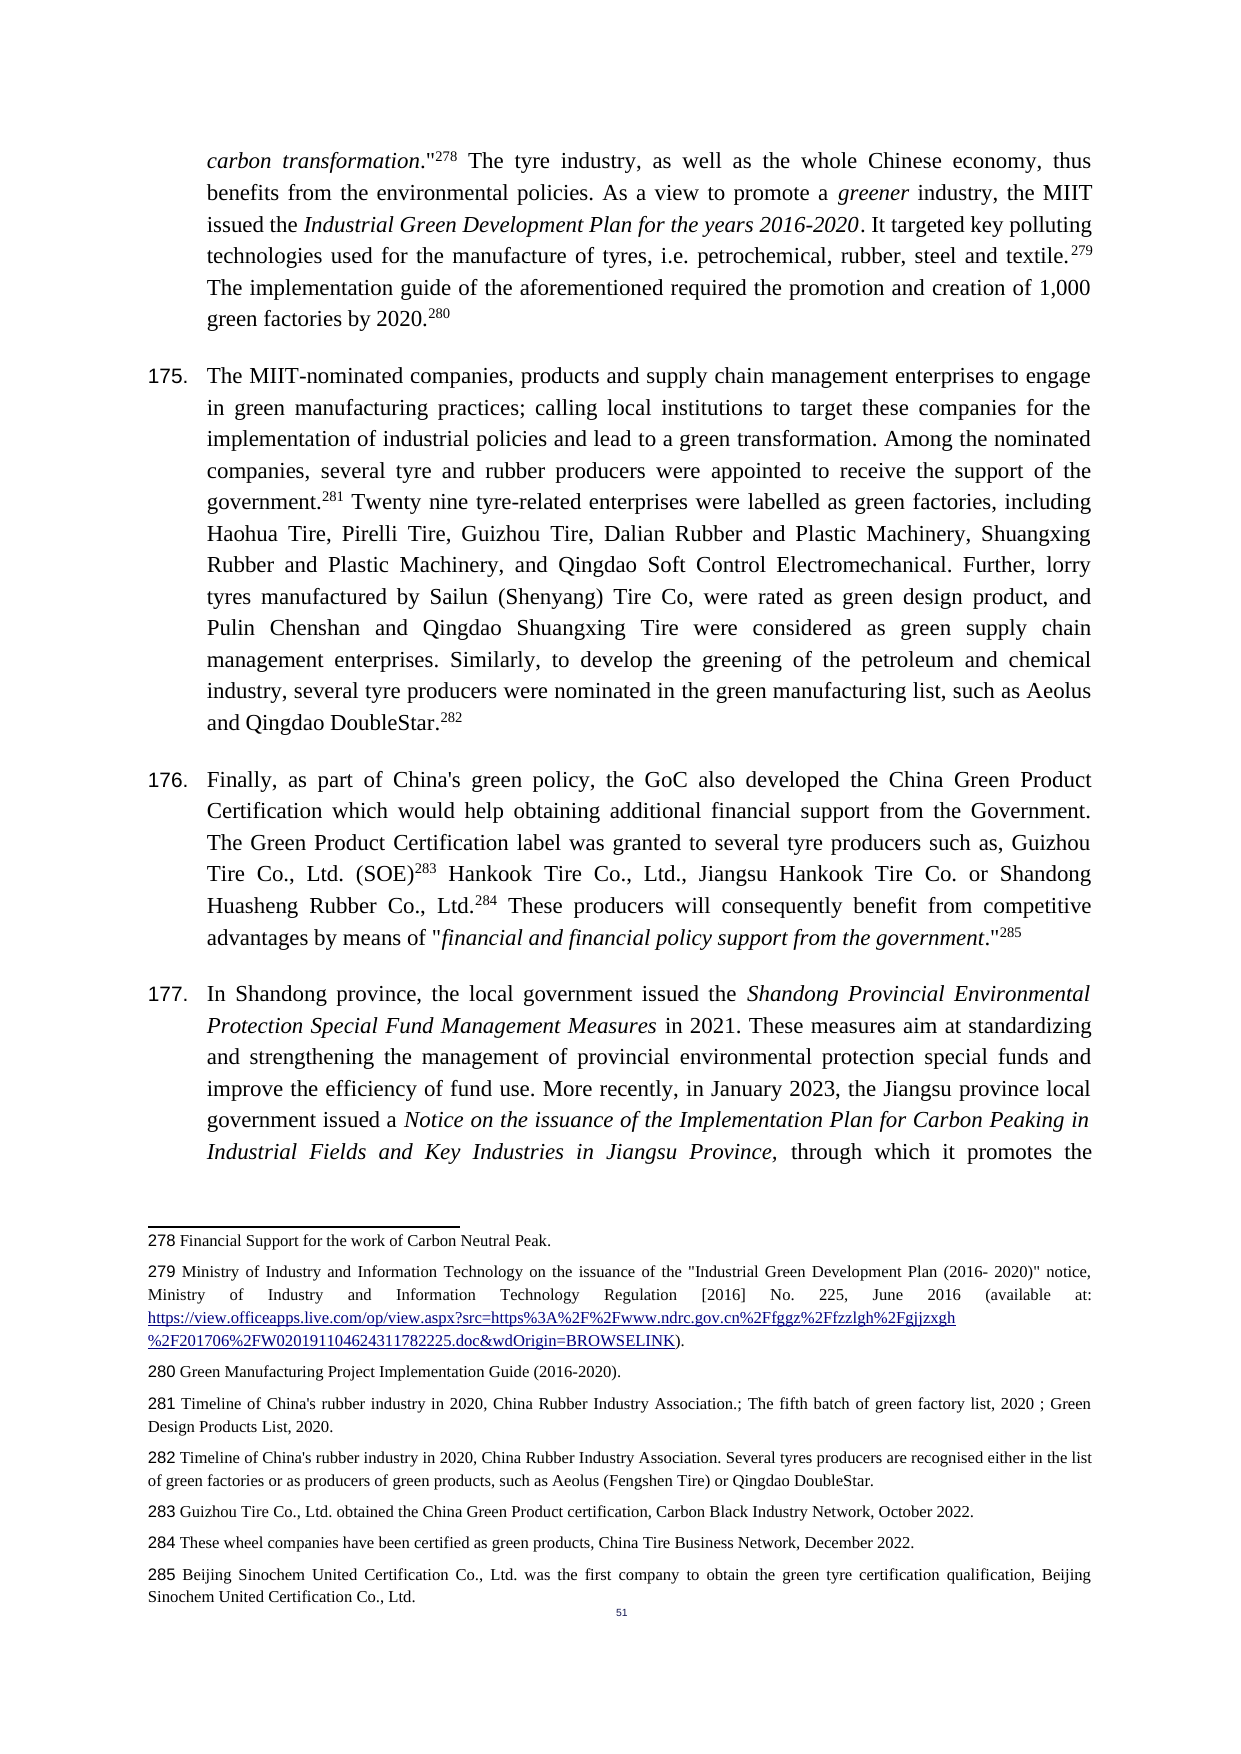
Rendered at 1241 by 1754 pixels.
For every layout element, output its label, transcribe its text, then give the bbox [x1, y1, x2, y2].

list The MIIT-nominated companies, products and supply chain management enterprises to engage in green manufacturing practices; calling local institutions to target these companies for the implementation of industrial policies and lead to a green transformation. Among the nominated companies, several tyre and rubber producers were appointed to receive the support of the government. Twenty nine tyre-related enterprises were labelled as green factories, including Haohua Tire, Pirelli Tire, Guizhou Tire, Dalian Rubber and Plastic Machinery, Shuangxing Rubber and Plastic Machinery, and Qingdao Soft Control Electromechanical. Further, lorry tyres manufactured by Sailun (Shenyang) Tire Co, were rated as green design product, and Pulin Chenshan and Qingdao Shuangxing Tire were considered as green supply chain management enterprises. Similarly, to develop the greening of the petroleum and chemical industry, several tyre producers were nominated in the green manufacturing list, such as Aeolus and Qingdao DoubleStar. [148, 362, 1093, 736]
list Financial Support for the work of Carbon Neutral Peak. [148, 1231, 1093, 1250]
list These wheel companies have been certified as green products, China Tire Business Network, December 2022. [148, 1533, 1093, 1552]
list In Shandong province, the local government issued the Shandong Provincial Environmental Protection Special Fund Management Measures in 2021. These measures aim at standardizing and strengthening the management of provincial environmental protection special funds and improve the efficiency of fund use. More recently, in January 2023, the Jiangsu province local government issued a Notice on the issuance of the Implementation Plan for Carbon Peaking in Industrial Fields and Key Industries in Jiangsu Province, through which it promotes the [148, 980, 1093, 1164]
list Timeline of China's rubber industry in 2020, China Rubber Industry Association.; The fifth batch of green factory list, 2020 ; Green Design Products List, 2020. [148, 1393, 1093, 1436]
list Guizhou Tire Co., Ltd. obtained the China Green Product certification, Carbon Black Industry Network, October 2022. [148, 1502, 1093, 1521]
list Finally, as part of China's green policy, the GoC also developed the China Green Product Certification which would help obtaining additional financial support from the Government. The Green Product Certification label was granted to several tyre producers such as, Guizhou Tire Co., Ltd. (SOE) Hankook Tire Co., Ltd., Jiangsu Hankook Tire Co. or Shandong Huasheng Rubber Co., Ltd. These producers will consequently benefit from competitive advantages by means of "financial and financial policy support from the government." [148, 766, 1093, 950]
list carbon transformation." The tyre industry, as well as the whole Chinese economy, thus benefits from the environmental policies. As a view to promote a greener industry, the MIIT issued the Industrial Green Development Plan for the years 2016-2020. It targeted key polluting technologies used for the manufacture of tyres, i.e. petrochemical, rubber, steel and textile. The implementation guide of the aforementioned required the promotion and creation of 1,000 green factories by 2020. [148, 148, 1093, 332]
list Green Manufacturing Project Implementation Guide (2016-2020). [148, 1362, 1093, 1381]
list Beijing Sinochem United Certification Co., Ltd. was the first company to obtain the green tyre certification qualification, Beijing Sinochem United Certification Co., Ltd. [148, 1564, 1093, 1606]
list Timeline of China's rubber industry in 2020, China Rubber Industry Association. Several tyres producers are recognised either in the list of green factories or as producers of green products, such as Aeolus (Fengshen Tire) or Qingdao DoubleStar. [148, 1448, 1093, 1490]
list Ministry of Industry and Information Technology on the issuance of the "Industrial Green Development Plan (2016- 2020)" notice, Ministry of Industry and Information Technology Regulation [2016] No. 225, June 2016 (available at: https://view.officeapps.live.com/op/view.aspx?src=https%3A%2F%2Fwww.ndrc.gov.cn%2Ffggz%2Ffzzlgh%2Fgjjzxgh%2F201706%2FW020191104624311782225.doc&wdOrigin=BROWSELINK). [148, 1262, 1093, 1350]
